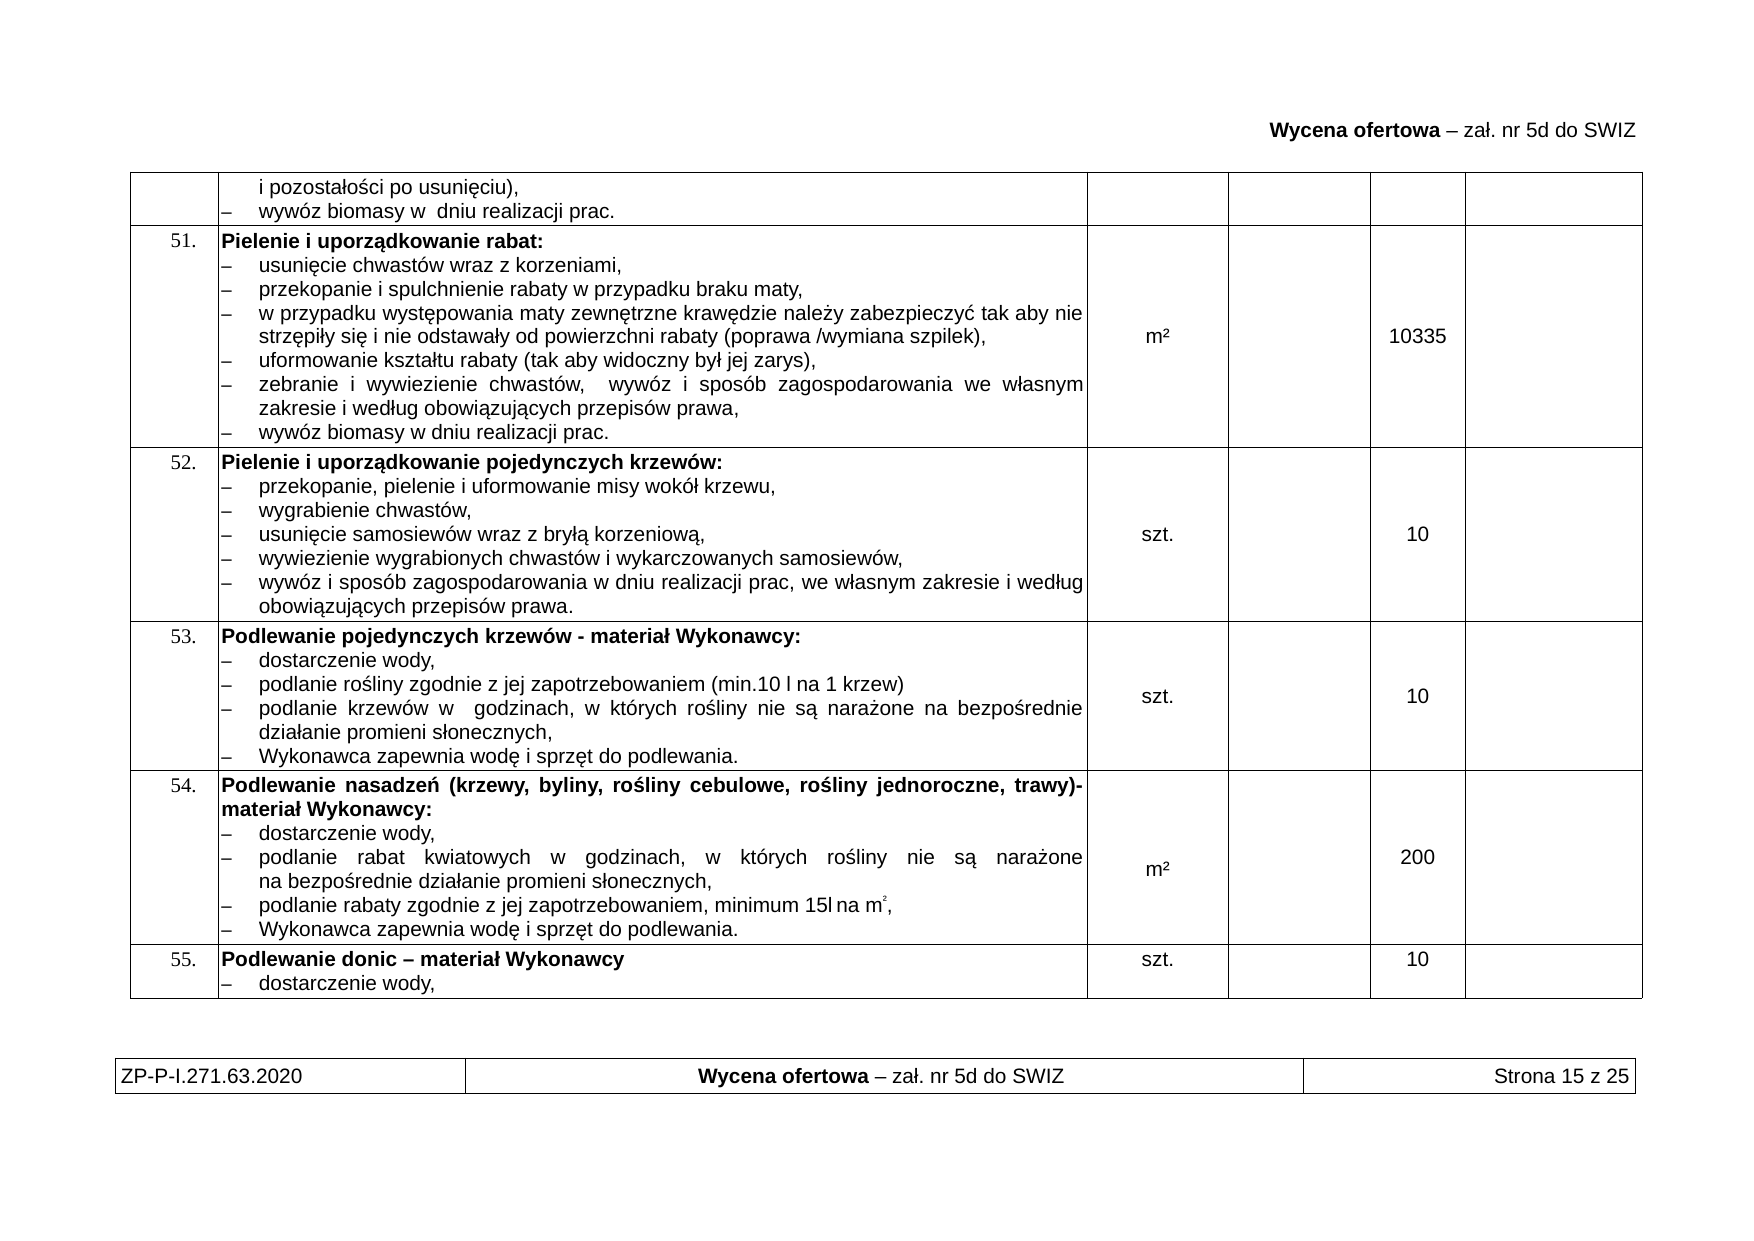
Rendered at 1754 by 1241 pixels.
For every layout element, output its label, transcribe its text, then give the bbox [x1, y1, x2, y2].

table_cell m² [1088, 226, 1228, 447]
table_cell [1466, 622, 1642, 770]
table_cell [131, 945, 218, 998]
table_cell Podlewanie donic – materiał Wykonawcy dostarczenie wody, podlanie roślin (drzewa, krzewy, byliny, rośliny cebulowe, rośliny jednoroczne, trawy) znajdujących się w donicy w godzinach, w których rośliny nie są narażone na bezpośrednie działanie promieni słonecznych, podlanie roślin znajdujących się w donicy zgodnie z jej zapotrzebowaniem, minimum 20 litrów na donice, Wykonawca zapewnia wodę i sprzęt do podlewania. [219, 945, 1087, 998]
table_cell [1466, 945, 1642, 998]
table_cell [1229, 173, 1370, 225]
table_cell 10335 [1371, 226, 1465, 447]
table_cell [131, 771, 218, 944]
table_cell [1466, 448, 1642, 621]
table_cell [131, 622, 218, 770]
table_cell Pielenie i uporządkowanie rabat: usunięcie chwastów wraz z korzeniami, przekopanie i spulchnienie rabaty w przypadku braku maty, w przypadku występowania maty zewnętrzne krawędzie należy zabezpieczyć tak aby nie strzępiły się i nie odstawały od powierzchni rabaty (poprawa /wymiana szpilek), uformowanie kształtu rabaty (tak aby widoczny był jej zarys), zebranie i wywiezienie chwastów, wywóz i sposób zagospodarowania we własnym zakresie i według obowiązujących przepisów prawa, wywóz biomasy w dniu realizacji prac. [219, 226, 1087, 447]
table_cell Pielenie i uporządkowanie pojedynczych krzewów: przekopanie, pielenie i uformowanie misy wokół krzewu, wygrabienie chwastów, usunięcie samosiewów wraz z bryłą korzeniową, wywiezienie wygrabionych chwastów i wykarczowanych samosiewów, wywóz i sposób zagospodarowania w dniu realizacji prac, we własnym zakresie i według obowiązujących przepisów prawa. [219, 448, 1087, 621]
table_cell Podlewanie nasadzeń (krzewy, byliny, rośliny cebulowe, rośliny jednoroczne, trawy)- materiał Wykonawcy: dostarczenie wody, podlanie rabat kwiatowych w godzinach, w których rośliny nie są narażone na bezpośrednie działanie promieni słonecznych, podlanie rabaty zgodnie z jej zapotrzebowaniem, minimum 15l na m², Wykonawca zapewnia wodę i sprzęt do podlewania. [219, 771, 1087, 944]
table_cell 200 [1371, 771, 1465, 944]
table_cell [1229, 945, 1370, 998]
table_cell 10 [1371, 448, 1465, 621]
table_cell [1466, 226, 1642, 447]
table_cell [131, 448, 218, 621]
table_cell [1088, 173, 1228, 225]
table_cell [1229, 622, 1370, 770]
table_cell szt. [1088, 945, 1228, 998]
table_cell [1466, 771, 1642, 944]
table_cell Podlewanie pojedynczych krzewów - materiał Wykonawcy: dostarczenie wody, podlanie rośliny zgodnie z jej zapotrzebowaniem (min.10 l na 1 krzew) podlanie krzewów w godzinach, w których rośliny nie są narażone na bezpośrednie działanie promieni słonecznych, Wykonawca zapewnia wodę i sprzęt do podlewania. [219, 622, 1087, 770]
table_cell [131, 173, 218, 225]
table_cell [1229, 771, 1370, 944]
table_cell szt. [1088, 622, 1228, 770]
table_cell [1229, 448, 1370, 621]
table_cell m² [1088, 771, 1228, 944]
table_cell [1229, 226, 1370, 447]
table_cell szt. [1088, 448, 1228, 621]
table_cell [1371, 173, 1465, 225]
table_cell 10 [1371, 945, 1465, 998]
table_cell i pozostałości po usunięciu), wywóz biomasy w dniu realizacji prac. [219, 173, 1087, 225]
table_cell [131, 226, 218, 447]
table_cell [1466, 173, 1642, 225]
table_cell 10 [1371, 622, 1465, 770]
